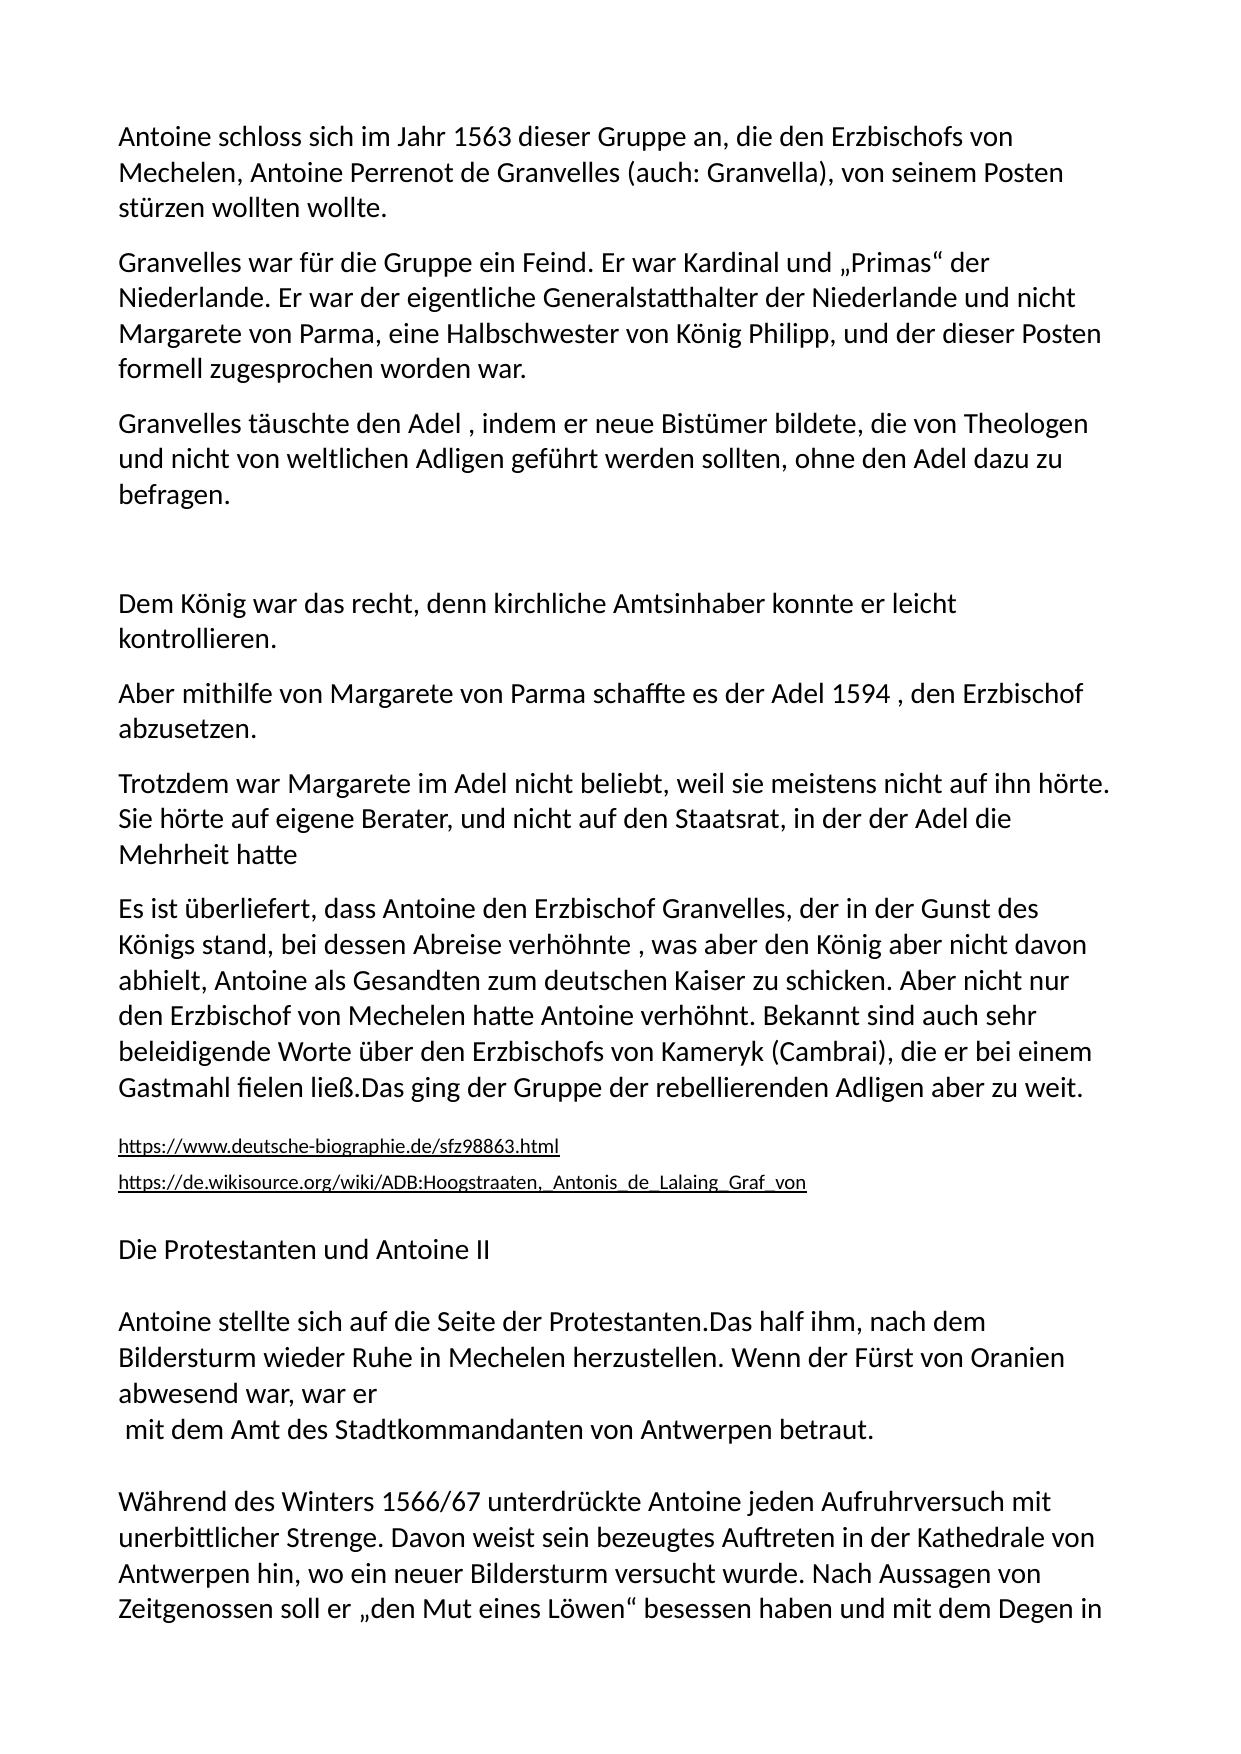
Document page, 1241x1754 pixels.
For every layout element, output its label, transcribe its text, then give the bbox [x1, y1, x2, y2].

text Es ist überliefert, dass Antoine den Erzbischof Granvelles, der in der Gunst des Königs stand, bei dessen Abreise verhöhnte , was aber den König aber nicht davon abhielt, Antoine als Gesandten zum deutschen Kaiser zu schicken. Aber nicht nur den Erzbischof von Mechelen hatte Antoine verhöhnt. Bekannt sind auch sehr beleidigende Worte über den Erzbischofs von Kameryk (Cambrai), die er bei einem Gastmahl fielen ließ.Das ging der Gruppe der rebellierenden Adligen aber zu weit. [118, 891, 1122, 1104]
text Während des Winters 1566/67 unterdrückte Antoine jeden Aufruhrversuch mit unerbittlicher Strenge. Davon weist sein bezeugtes Auftreten in der Kathedrale von Antwerpen hin, wo ein neuer Bildersturm versucht wurde. Nach Aussagen von Zeitgenossen soll er „den Mut eines Löwen“ besessen haben und mit dem Degen in [118, 1482, 1122, 1626]
text https://de.wikisource.org/wiki/ADB:Hoogstraaten,_Antonis_de_Lalaing_Graf_von [118, 1159, 1122, 1195]
text Die Protestanten und Antoine II [118, 1231, 1122, 1267]
text Granvelles war für die Gruppe ein Feind. Er war Kardinal und „Primas“ der Niederlande. Er war der eigentliche Generalstatthalter der Niederlande und nicht Margarete von Parma, eine Halbschwester von König Philipp, und der dieser Posten formell zugesprochen worden war. [118, 244, 1122, 386]
text https://www.deutsche-biographie.de/sfz98863.html [118, 1123, 1122, 1159]
text mit dem Amt des Stadtkommandanten von Antwerpen betraut. [118, 1411, 1122, 1447]
text Granvelles täuschte den Adel , indem er neue Bistümer bildete, die von Theologen und nicht von weltlichen Adligen geführt werden sollten, ohne den Adel dazu zu befragen. [118, 405, 1122, 512]
text Dem König war das recht, denn kirchliche Amtsinhaber konnte er leicht kontrollieren. [118, 585, 1122, 656]
text Trotzdem war Margarete im Adel nicht beliebt, weil sie meistens nicht auf ihn hörte. Sie hörte auf eigene Berater, und nicht auf den Staatsrat, in der der Adel die Mehrheit hatte [118, 765, 1122, 872]
text Aber mithilfe von Margarete von Parma schaffte es der Adel 1594 , den Erzbischof abzusetzen. [118, 675, 1122, 746]
text Antoine schloss sich im Jahr 1563 dieser Gruppe an, die den Erzbischofs von Mechelen, Antoine Perrenot de Granvelles (auch: Granvella), von seinem Posten stürzen wollten wollte. [118, 118, 1122, 225]
text Antoine stellte sich auf die Seite der Protestanten.Das half ihm, nach dem Bildersturm wieder Ruhe in Mechelen herzustellen. Wenn der Fürst von Oranien abwesend war, war er [118, 1303, 1122, 1411]
